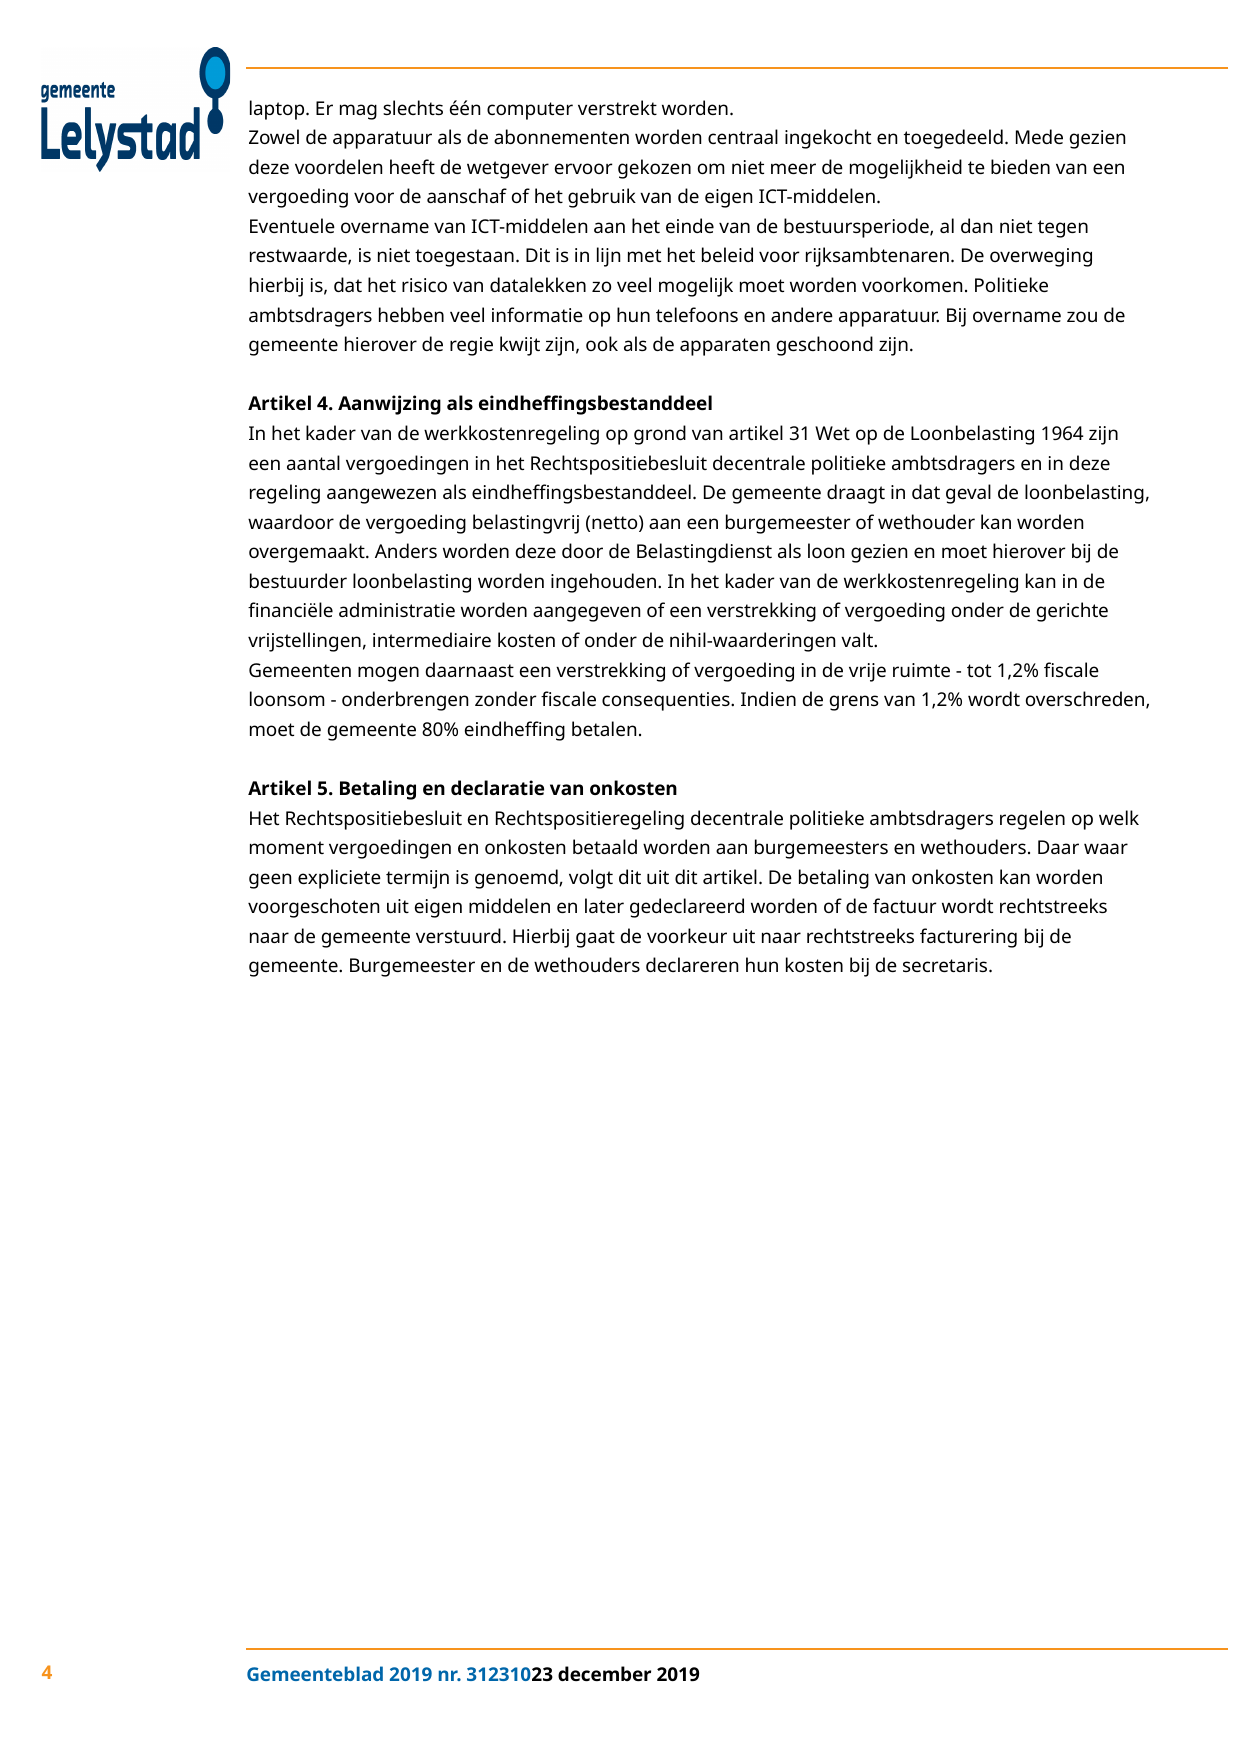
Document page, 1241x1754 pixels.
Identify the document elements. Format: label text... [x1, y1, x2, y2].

text Artikel 5. Betaling en declaratie van onkosten [248, 775, 1152, 801]
text Zowel de apparatuur als de abonnementen worden centraal ingekocht en toegedeeld. Mede gezien deze voordelen heeft de wetgever ervoor gekozen om niet meer de mogelijkheid te bieden van een vergoeding voor de aanschaf of het gebruik van de eigen ICT-middelen. [248, 124, 1152, 209]
text Het Rechtspositiebesluit en Rechtspositieregeling decentrale politieke ambtsdragers regelen op welk moment vergoedingen en onkosten betaald worden aan burgemeesters en wethouders. Daar waar geen expliciete termijn is genoemd, volgt dit uit dit artikel. De betaling van onkosten kan worden voorgeschoten uit eigen middelen en later gedeclareerd worden of de factuur wordt rechtstreeks naar de gemeente verstuurd. Hierbij gaat de voorkeur uit naar rechtstreeks facturering bij de gemeente. Burgemeester en de wethouders declareren hun kosten bij de secretaris. [248, 805, 1152, 978]
text Artikel 4. Aanwijzing als eindheffingsbestanddeel [248, 391, 1152, 416]
text laptop. Er mag slechts één computer verstrekt worden. [248, 95, 1152, 121]
picture [41, 47, 231, 172]
text In het kader van de werkkostenregeling op grond van artikel 31 Wet op de Loonbelasting 1964 zijn een aantal vergoedingen in het Rechtspositiebesluit decentrale politieke ambtsdragers en in deze regeling aangewezen als eindheffingsbestanddeel. De gemeente draagt in dat geval de loonbelasting, waardoor de vergoeding belastingvrij (netto) aan een burgemeester of wethouder kan worden overgemaakt. Anders worden deze door de Belastingdienst als loon gezien en moet hierover bij de bestuurder loonbelasting worden ingehouden. In het kader van de werkkostenregeling kan in de financiële administratie worden aangegeven of een verstrekking of vergoeding onder de gerichte vrijstellingen, intermediaire kosten of onder de nihil-waarderingen valt. [248, 420, 1152, 653]
text Gemeenten mogen daarnaast een verstrekking of vergoeding in de vrije ruimte - tot 1,2% fiscale loonsom - onderbrengen zonder fiscale consequenties. Indien de grens van 1,2% wordt overschreden, moet de gemeente 80% eindheffing betalen. [248, 657, 1152, 742]
text Eventuele overname van ICT-middelen aan het einde van de bestuursperiode, al dan niet tegen restwaarde, is niet toegestaan. Dit is in lijn met het beleid voor rijksambtenaren. De overweging hierbij is, dat het risico van datalekken zo veel mogelijk moet worden voorkomen. Politieke ambtsdragers hebben veel informatie op hun telefoons en andere apparatuur. Bij overname zou de gemeente hierover de regie kwijt zijn, ook als de apparaten geschoond zijn. [248, 213, 1152, 357]
